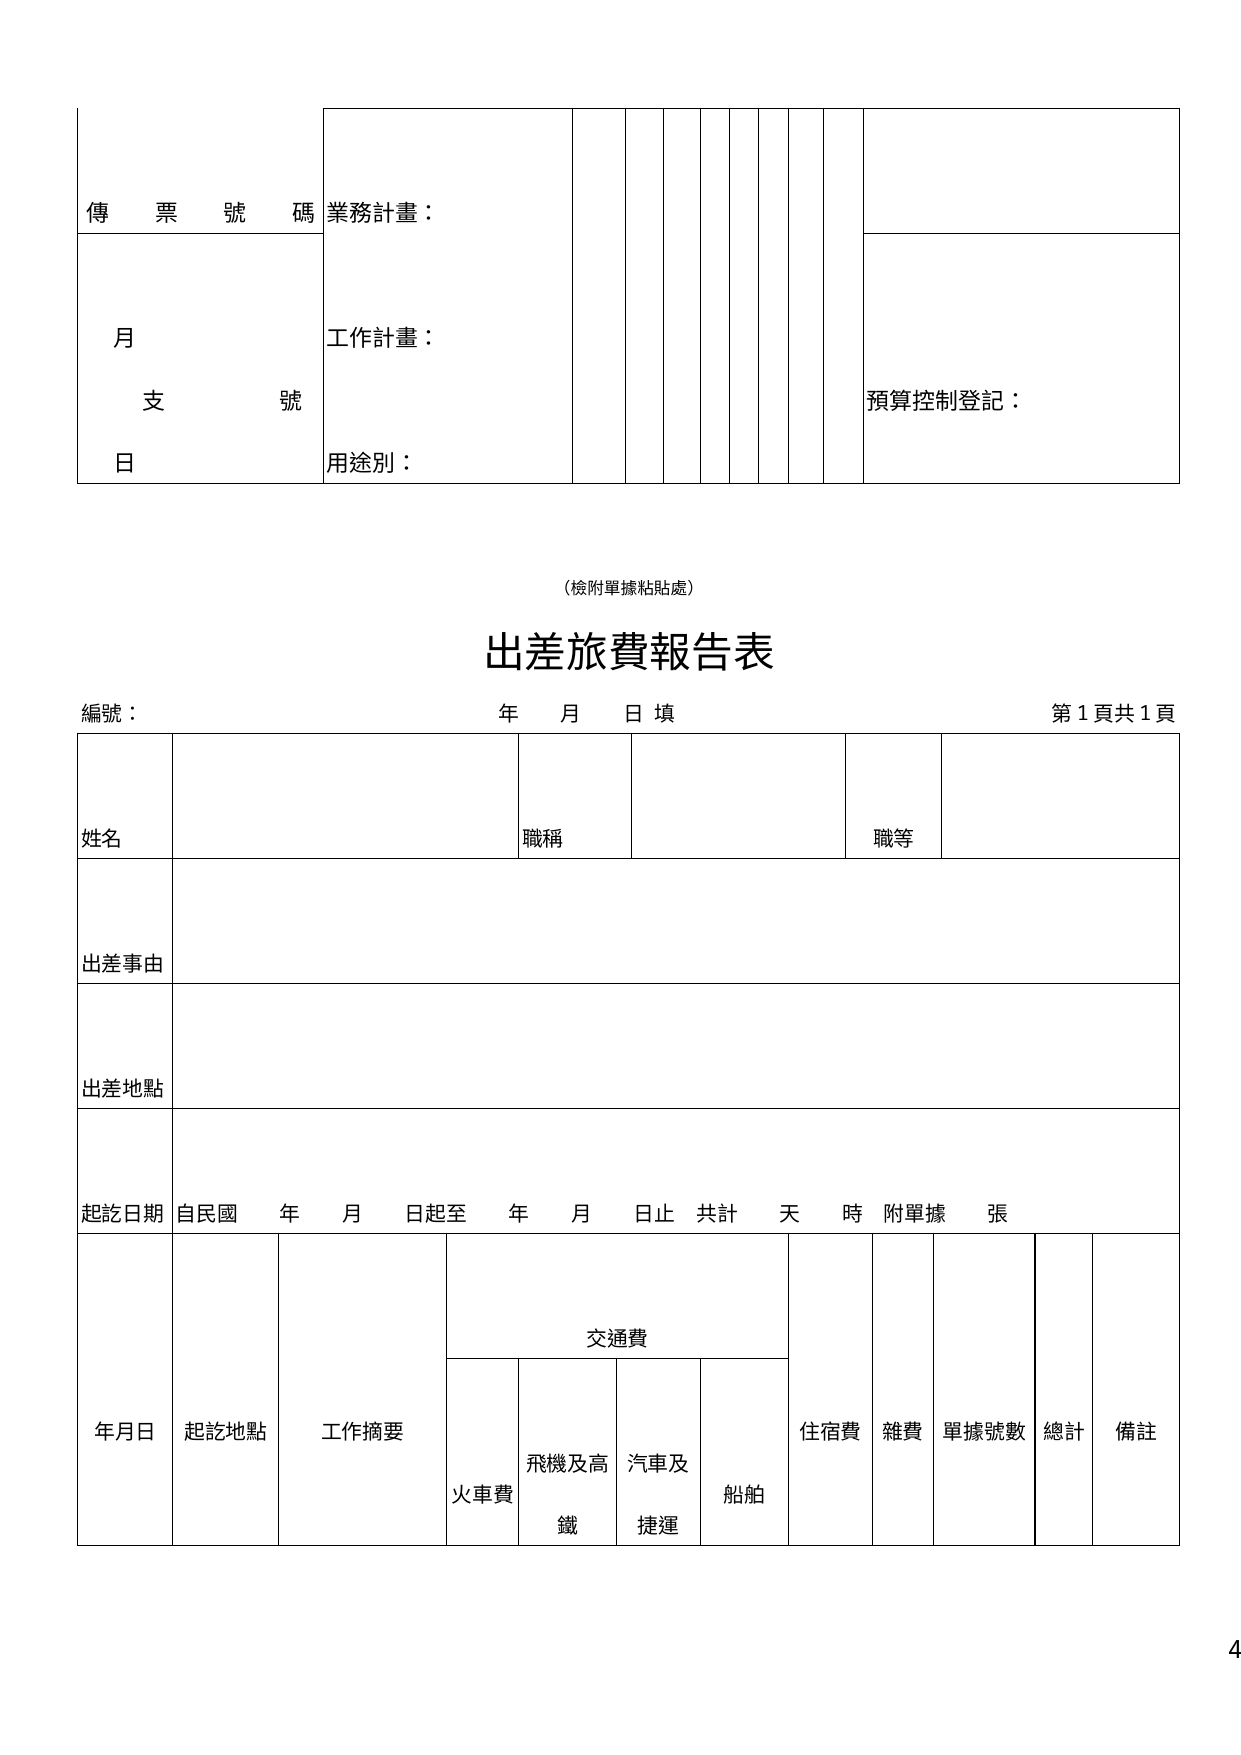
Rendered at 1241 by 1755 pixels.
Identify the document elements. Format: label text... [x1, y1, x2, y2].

table_cell 總計 [1036, 1234, 1092, 1545]
table_cell 職等 [846, 734, 941, 858]
table_cell 出差事由 [78, 859, 172, 983]
table_cell [806, 670, 859, 733]
table_cell 預算控制登記： [864, 234, 1179, 483]
table_cell [632, 734, 845, 858]
table_cell [626, 109, 663, 483]
table_cell 工作摘要 [279, 1234, 446, 1545]
table_cell [573, 109, 625, 483]
table_cell 編號： [78, 670, 172, 733]
table_cell [759, 109, 788, 483]
table_cell 火車費 [447, 1359, 518, 1545]
table_cell 雜費 [873, 1234, 933, 1545]
table_cell [701, 109, 729, 483]
table_cell 年月日 [78, 1234, 172, 1545]
table_cell 月 [78, 234, 139, 358]
table_cell 年 月 日 填 [368, 670, 806, 733]
table_cell 單據號數 [934, 1234, 1034, 1545]
table_cell 出差旅費報告表 [78, 608, 1179, 670]
table_cell 交通費 [447, 1234, 788, 1358]
table_cell 傳 票 號 碼 [78, 108, 323, 233]
table_cell [1035, 1109, 1179, 1233]
table_cell [942, 734, 1179, 858]
table_cell 備註 [1093, 1234, 1179, 1545]
table_cell [859, 670, 942, 733]
table_cell [173, 734, 518, 858]
table_cell 起訖地點 [173, 1234, 278, 1545]
table_cell [172, 670, 368, 733]
table_cell 住宿費 [789, 1234, 872, 1545]
table_cell （檢附單據粘貼處） [78, 484, 1179, 608]
table_cell [824, 109, 863, 483]
table_cell 第1頁共1頁 [942, 670, 1179, 733]
table_cell 業務計畫： [324, 109, 572, 233]
table_cell 自民國 年 月 日起至 年 月 日止 共計 天 時 附單據 張 [173, 1109, 1035, 1233]
table_cell 汽車及捷運 [617, 1359, 700, 1545]
table_cell 出差地點 [78, 984, 172, 1108]
table_cell [173, 984, 1179, 1108]
table_cell 支 號 [139, 234, 323, 483]
table_cell 工作計畫： [324, 233, 572, 358]
table_cell [664, 109, 700, 483]
table_cell [864, 109, 1179, 233]
table_cell 船舶 [701, 1359, 788, 1545]
table_cell 起訖日期 [78, 1109, 172, 1233]
table_cell 用途別： [324, 358, 572, 483]
table_cell 職稱 [519, 734, 631, 858]
table_cell [173, 859, 1179, 983]
table_cell 姓名 [78, 734, 172, 858]
table_cell 飛機及高鐵 [519, 1359, 616, 1545]
table_cell 日 [78, 358, 139, 483]
table_cell [789, 109, 823, 483]
table_cell [730, 109, 758, 483]
